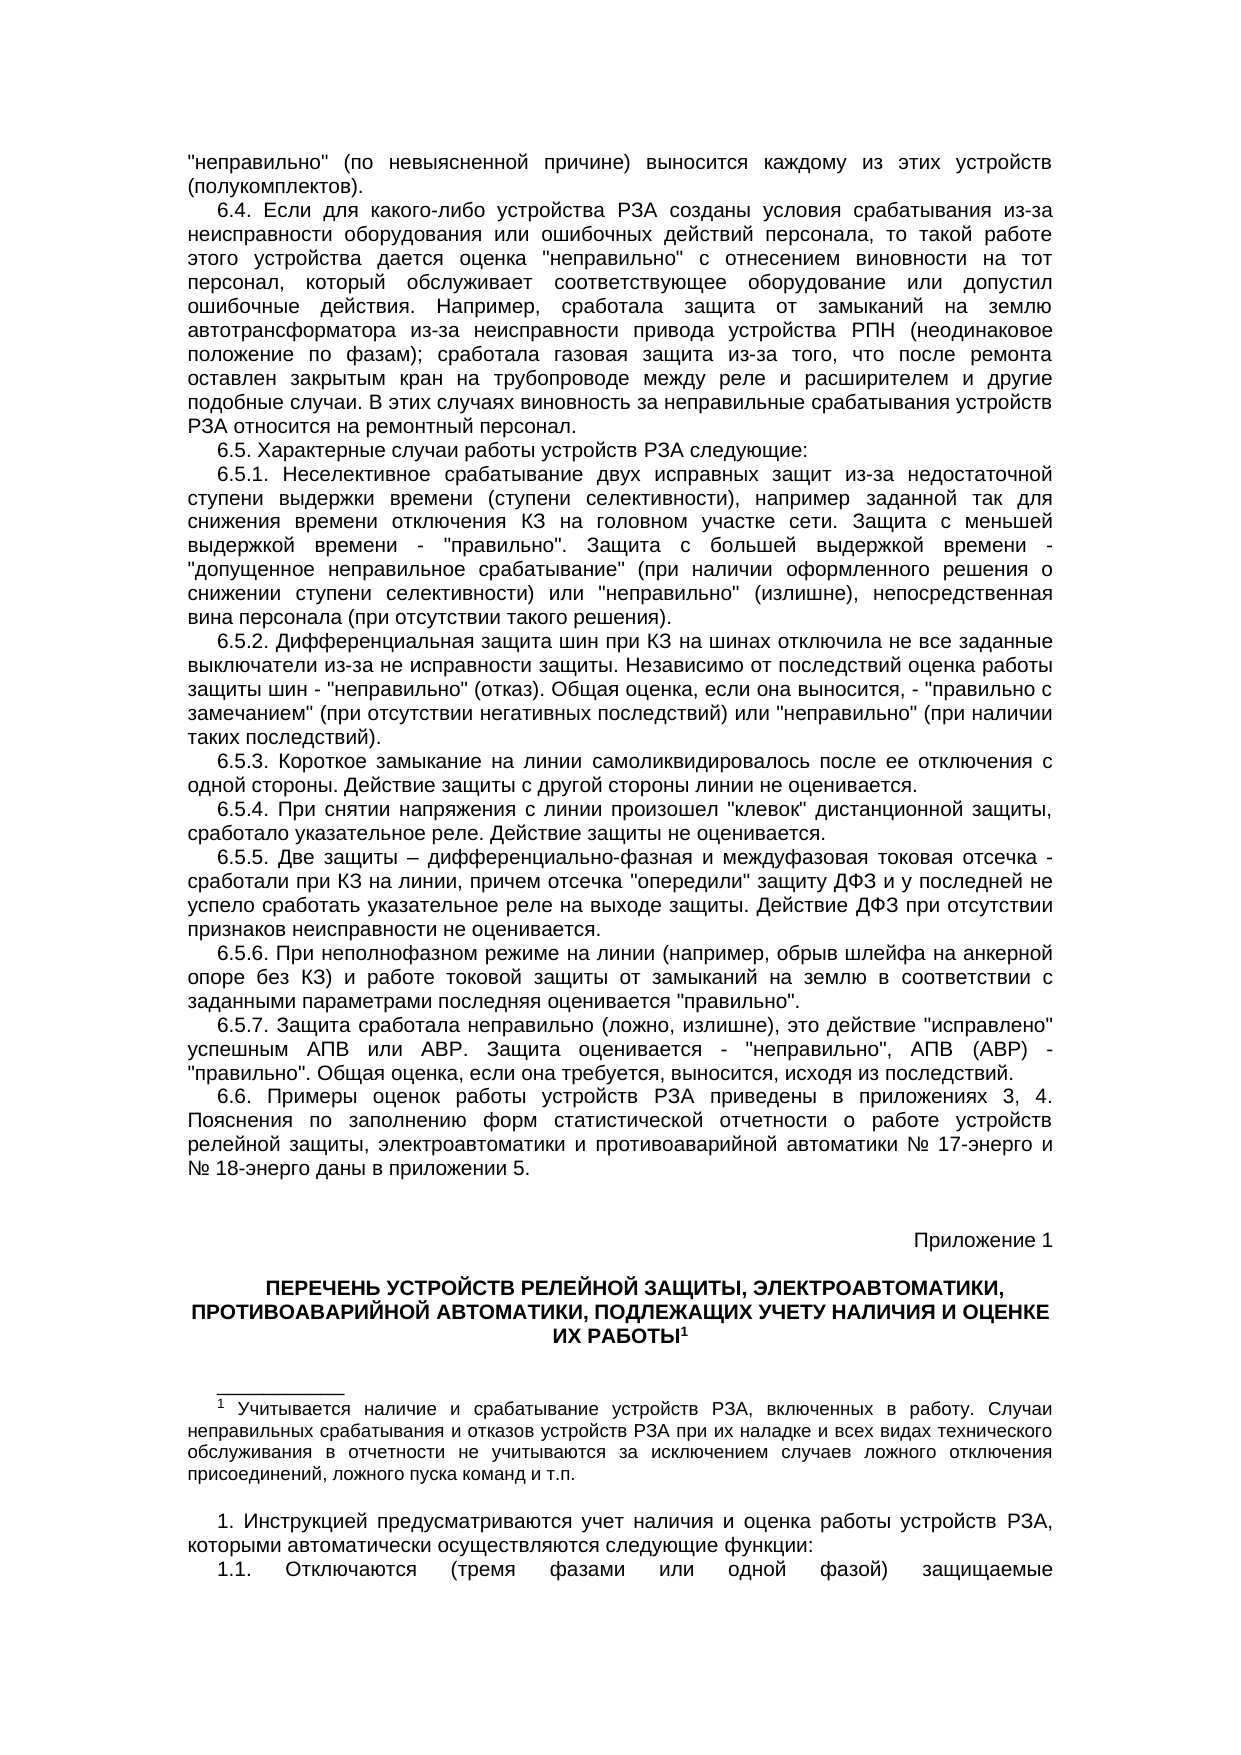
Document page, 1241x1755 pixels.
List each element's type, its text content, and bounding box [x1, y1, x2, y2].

text 1 Учитывается наличие и срабатывание устройств РЗА, включенных в работу. Случаи неправильных срабатывания и отказов устройств РЗА при их наладке и всех видах технического обслуживания в отчетности не учитываются за исключением случаев ложного отключения присоединений, ложного пуска команд и т.п. [187, 1396, 1053, 1484]
text ПЕРЕЧЕНЬ УСТРОЙСТВ РЕЛЕЙНОЙ ЗАЩИТЫ, ЭЛЕКТРОАВТОМАТИКИ, ПРОТИВОАВАРИЙНОЙ АВТОМАТИКИ, ПОДЛЕЖАЩИХ УЧЕТУ НАЛИЧИЯ И ОЦЕНКЕ ИХ РАБОТЫ1 [187, 1276, 1053, 1348]
text 6.6. Примеры оценок работы устройств РЗА приведены в приложениях 3, 4. Пояснения по заполнению форм статистической отчетности о работе устройств релейной защиты, электроавтоматики и противоаварийной автоматики № 17-энерго и № 18-энерго даны в приложении 5. [187, 1084, 1053, 1180]
text 6.5.2. Дифференциальная защита шин при КЗ на шинах отключила не все заданные выключатели из-за не исправности защиты. Независимо от последствий оценка работы защиты шин - "неправильно" (отказ). Общая оценка, если она выносится, - "правильно с замечанием" (при отсутствии негативных последствий) или "неправильно" (при наличии таких последствий). [187, 629, 1053, 749]
text 6.5.5. Две защиты – дифференциально-фазная и междуфазовая токовая отсечка - сработали при КЗ на линии, причем отсечка "опередили" защиту ДФЗ и у последней не успело сработать указательное реле на выходе защиты. Действие ДФЗ при отсутствии признаков неисправности не оценивается. [187, 845, 1053, 941]
text "неправильно" (по невыясненной причине) выносится каждому из этих устройств (полукомплектов). [187, 150, 1053, 198]
text 6.4. Если для какого-либо устройства РЗА созданы условия срабатывания из-за неисправности оборудования или ошибочных действий персонала, то такой работе этого устройства дается оценка "неправильно" с отнесением виновности на тот персонал, который обслуживает соответствующее оборудование или допустил ошибочные действия. Например, сработала защита от замыканий на землю автотрансформатора из-за неисправности привода устройства РПН (неодинаковое положение по фазам); сработала газовая защита из-за того, что после ремонта оставлен закрытым кран на трубопроводе между реле и расширителем и другие подобные случаи. В этих случаях виновность за неправильные срабатывания устройств РЗА относится на ремонтный персонал. [187, 198, 1053, 437]
text 6.5.4. При снятии напряжения с линии произошел "клевок" дистанционной защиты, сработало указательное реле. Действие защиты не оценивается. [187, 797, 1053, 845]
text ___________ [187, 1372, 1053, 1396]
text Приложение 1 [187, 1228, 1053, 1252]
text 6.5.3. Короткое замыкание на линии самоликвидировалось после ее отключения с одной стороны. Действие защиты с другой стороны линии не оценивается. [187, 749, 1053, 797]
text 6.5.1. Неселективное срабатывание двух исправных защит из-за недостаточной ступени выдержки времени (ступени селективности), например заданной так для снижения времени отключения КЗ на головном участке сети. Защита с меньшей выдержкой времени - "правильно". Защита с большей выдержкой времени - "допущенное неправильное срабатывание" (при наличии оформленного решения о снижении ступени селективности) или "неправильно" (излишне), непосредственная вина персонала (при отсутствии такого решения). [187, 461, 1053, 629]
text 6.5.7. Защита сработала неправильно (ложно, излишне), это действие "исправлено" успешным АПВ или АВР. Защита оценивается - "неправильно", АПВ (АВР) - "правильно". Общая оценка, если она требуется, выносится, исходя из последствий. [187, 1012, 1053, 1084]
text 1. Инструкцией предусматриваются учет наличия и оценка работы устройств РЗА, которыми автоматически осуществляются следующие функции: [187, 1508, 1053, 1556]
text 6.5. Характерные случаи работы устройств РЗА следующие: [187, 437, 1053, 461]
text 6.5.6. При неполнофазном режиме на линии (например, обрыв шлейфа на анкерной опоре без КЗ) и работе токовой защиты от замыканий на землю в соответствии с заданными параметрами последняя оценивается "правильно". [187, 941, 1053, 1012]
text 1.1. Отключаются (тремя фазами или одной фазой) защищаемые [187, 1556, 1053, 1580]
